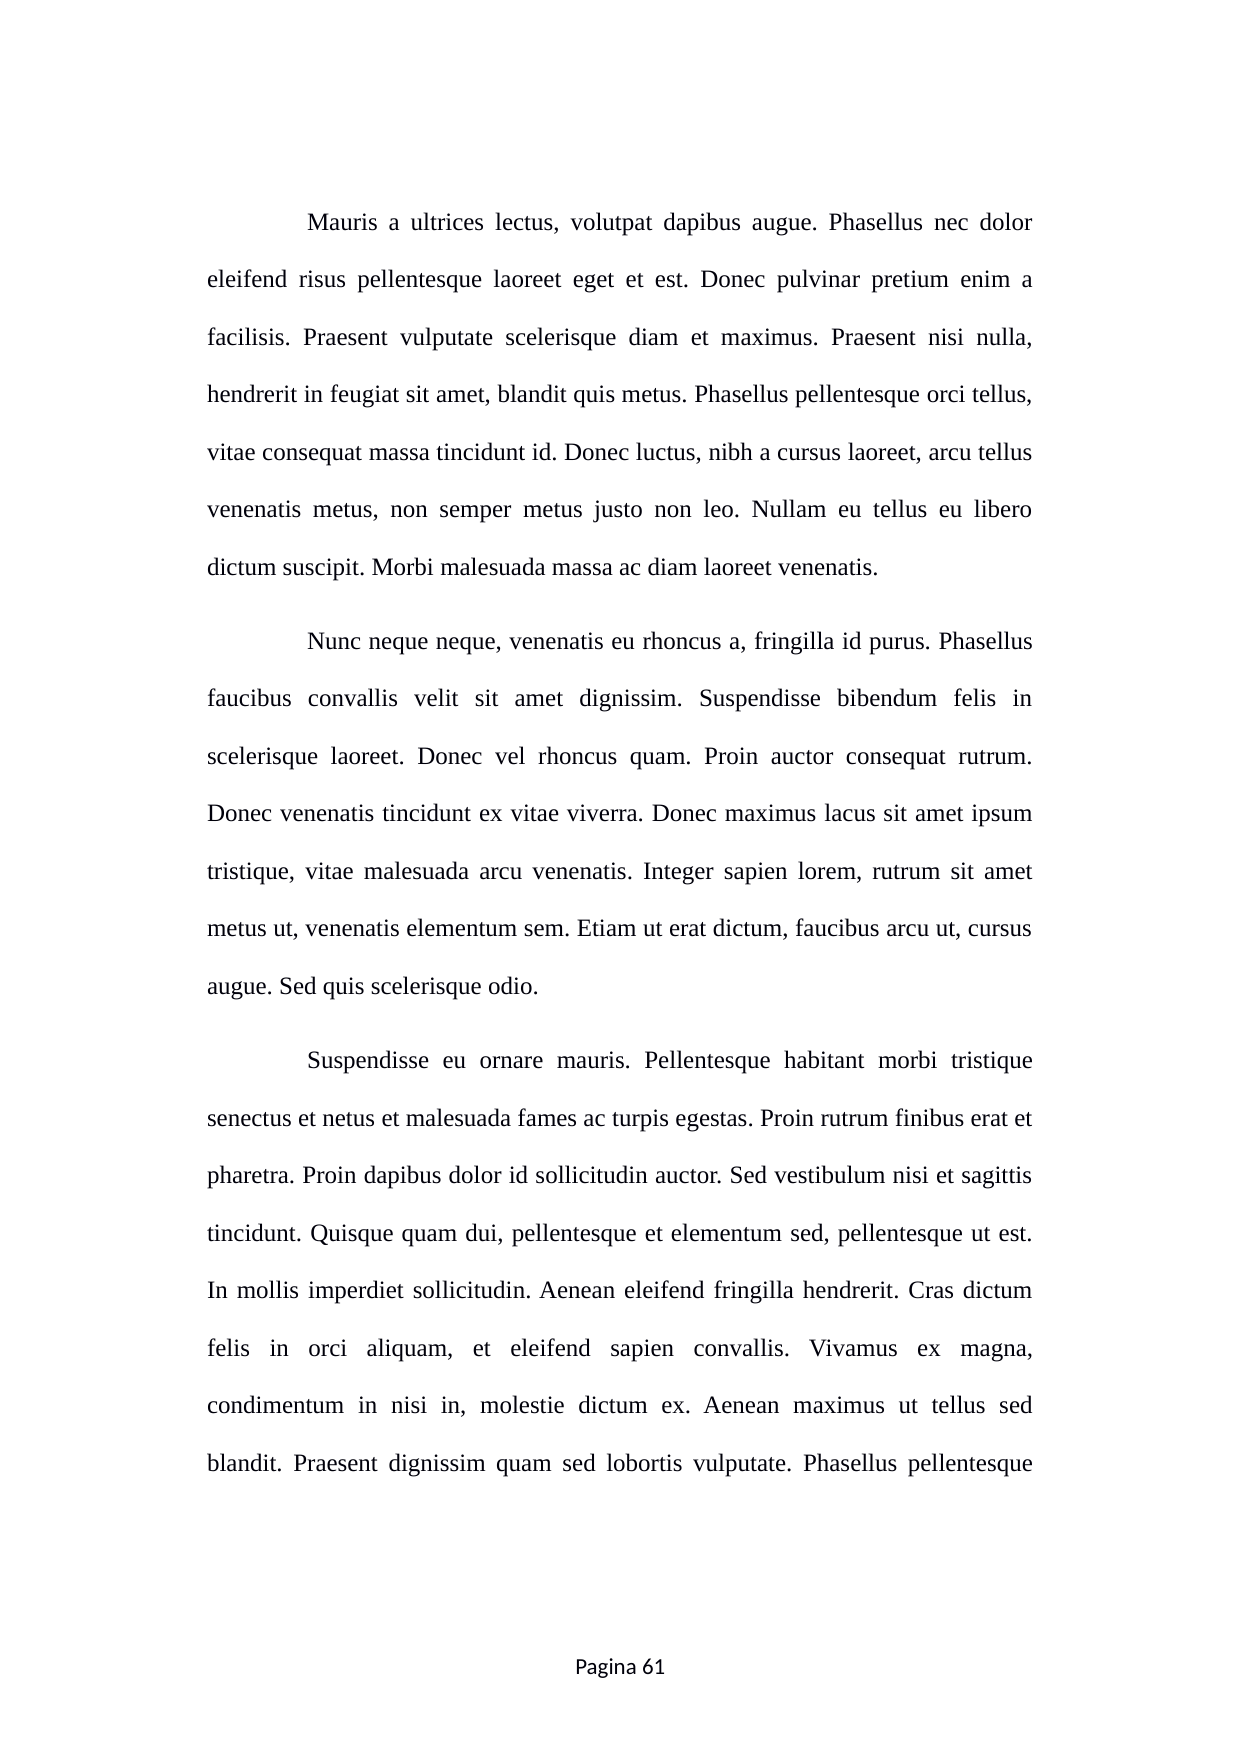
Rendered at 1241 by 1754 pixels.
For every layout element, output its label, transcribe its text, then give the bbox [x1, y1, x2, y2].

text Nunc neque neque, venenatis eu rhoncus a, fringilla id purus. Phasellus faucibus convallis velit sit amet dignissim. Suspendisse bibendum felis in scelerisque laoreet. Donec vel rhoncus quam. Proin auctor consequat rutrum. Donec venenatis tincidunt ex vitae viverra. Donec maximus lacus sit amet ipsum tristique, vitae malesuada arcu venenatis. Integer sapien lorem, rutrum sit amet metus ut, venenatis elementum sem. Etiam ut erat dictum, faucibus arcu ut, cursus augue. Sed quis scelerisque odio. [207, 626, 1033, 1000]
text Mauris a ultrices lectus, volutpat dapibus augue. Phasellus nec dolor eleifend risus pellentesque laoreet eget et est. Donec pulvinar pretium enim a facilisis. Praesent vulputate scelerisque diam et maximus. Praesent nisi nulla, hendrerit in feugiat sit amet, blandit quis metus. Phasellus pellentesque orci tellus, vitae consequat massa tincidunt id. Donec luctus, nibh a cursus laoreet, arcu tellus venenatis metus, non semper metus justo non leo. Nullam eu tellus eu libero dictum suscipit. Morbi malesuada massa ac diam laoreet venenatis. [207, 207, 1033, 581]
text Suspendisse eu ornare mauris. Pellentesque habitant morbi tristique senectus et netus et malesuada fames ac turpis egestas. Proin rutrum finibus erat et pharetra. Proin dapibus dolor id sollicitudin auctor. Sed vestibulum nisi et sagittis tincidunt. Quisque quam dui, pellentesque et elementum sed, pellentesque ut est. In mollis imperdiet sollicitudin. Aenean eleifend fringilla hendrerit. Cras dictum felis in orci aliquam, et eleifend sapien convallis. Vivamus ex magna, condimentum in nisi in, molestie dictum ex. Aenean maximus ut tellus sed blandit. Praesent dignissim quam sed lobortis vulputate. Phasellus pellentesque [207, 1045, 1033, 1476]
